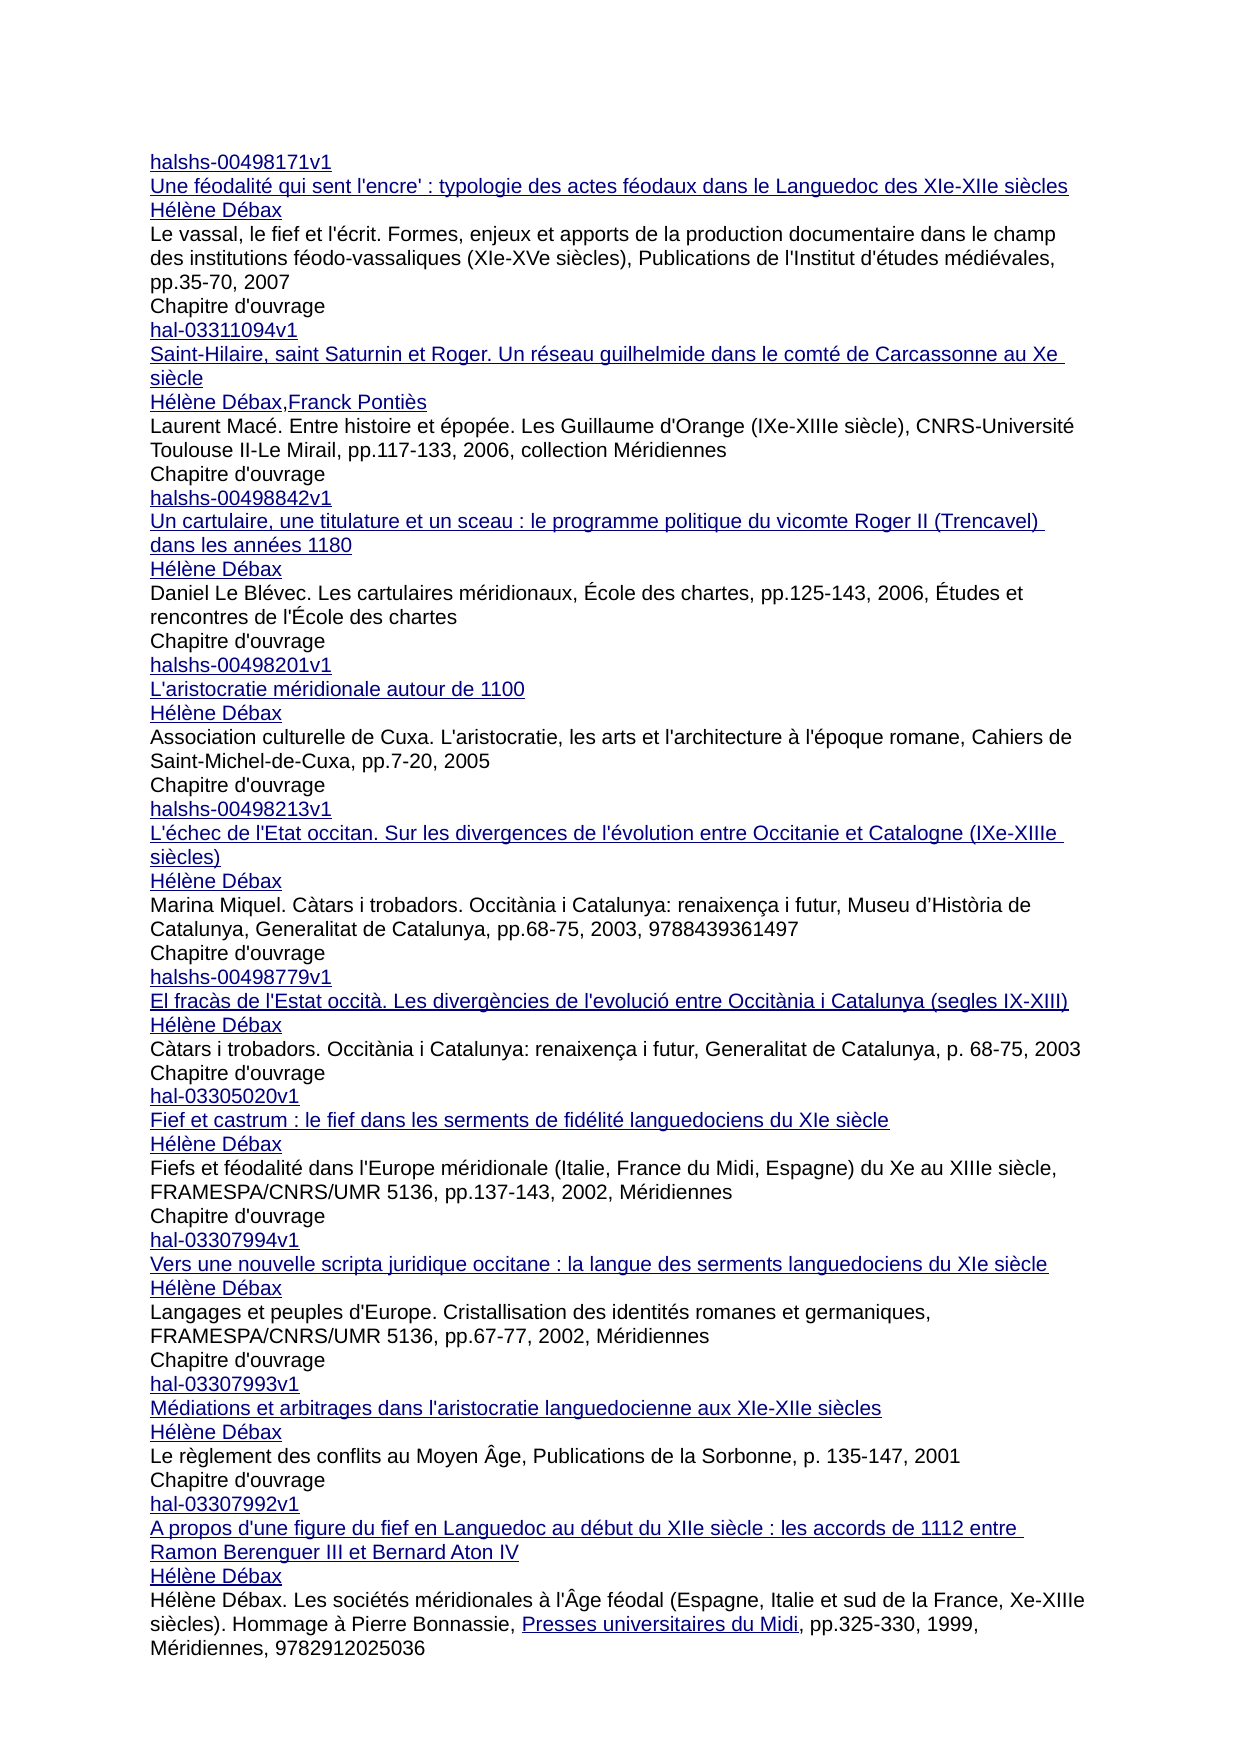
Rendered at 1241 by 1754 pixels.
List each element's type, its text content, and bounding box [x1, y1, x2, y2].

table_cell Vers une nouvelle scripta juridique occitane : la langue des serments languedociens du XIe siècle Hélène Débax Langages et peuples d'Europe. Cristallisation des identités romanes et germaniques, FRAMESPA/CNRS/UMR 5136, pp.67-77, 2002, Méridiennes Chapitre d'ouvrage hal-03307993v1 [150, 1252, 1090, 1396]
table_cell El fracàs de l'Estat occità. Les divergències de l'evolució entre Occitània i Catalunya (segles IX-XIII) Hélène Débax Càtars i trobadors. Occitània i Catalunya: renaixença i futur, Generalitat de Catalunya, p. 68-75, 2003 Chapitre d'ouvrage hal-03305020v1 [150, 989, 1090, 1108]
table_cell L'échec de l'Etat occitan. Sur les divergences de l'évolution entre Occitanie et Catalogne (IXe-XIIIe siècles) Hélène Débax Marina Miquel. Càtars i trobadors. Occitània i Catalunya: renaixença i futur, Museu d’Història de Catalunya, Generalitat de Catalunya, pp.68-75, 2003, 9788439361497 Chapitre d'ouvrage halshs-00498779v1 [150, 821, 1090, 988]
table_cell Saint-Hilaire, saint Saturnin et Roger. Un réseau guilhelmide dans le comté de Carcassonne au Xe siècle Hélène Débax,Franck Pontiès Laurent Macé. Entre histoire et épopée. Les Guillaume d'Orange (IXe-XIIIe siècle), CNRS-Université Toulouse II-Le Mirail, pp.117-133, 2006, collection Méridiennes Chapitre d'ouvrage halshs-00498842v1 [150, 342, 1090, 509]
table_cell Un cartulaire, une titulature et un sceau : le programme politique du vicomte Roger II (Trencavel) dans les années 1180 Hélène Débax Daniel Le Blévec. Les cartulaires méridionaux, École des chartes, pp.125-143, 2006, Études et rencontres de l'École des chartes Chapitre d'ouvrage halshs-00498201v1 [150, 509, 1090, 677]
table_cell Une féodalité qui sent l'encre' : typologie des actes féodaux dans le Languedoc des XIe-XIIe siècles Hélène Débax Le vassal, le fief et l'écrit. Formes, enjeux et apports de la production documentaire dans le champ des institutions féodo-vassaliques (XIe-XVe siècles), Publications de l'Institut d'études médiévales, pp.35-70, 2007 Chapitre d'ouvrage hal-03311094v1 [150, 174, 1090, 342]
table_cell A propos d'une figure du fief en Languedoc au début du XIIe siècle : les accords de 1112 entre Ramon Berenguer III et Bernard Aton IV Hélène Débax Hélène Débax. Les sociétés méridionales à l'Âge féodal (Espagne, Italie et sud de la France, Xe-XIIIe siècles). Hommage à Pierre Bonnassie, Presses universitaires du Midi, pp.325-330, 1999, Méridiennes, 9782912025036 [150, 1516, 1090, 1659]
table_cell Fief et castrum : le fief dans les serments de fidélité languedociens du XIe siècle Hélène Débax Fiefs et féodalité dans l'Europe méridionale (Italie, France du Midi, Espagne) du Xe au XIIIe siècle, FRAMESPA/CNRS/UMR 5136, pp.137-143, 2002, Méridiennes Chapitre d'ouvrage hal-03307994v1 [150, 1108, 1090, 1252]
table_cell Médiations et arbitrages dans l'aristocratie languedocienne aux XIe-XIIe siècles Hélène Débax Le règlement des conflits au Moyen Âge, Publications de la Sorbonne, p. 135-147, 2001 Chapitre d'ouvrage hal-03307992v1 [150, 1396, 1090, 1516]
table_cell L'aristocratie méridionale autour de 1100 Hélène Débax Association culturelle de Cuxa. L'aristocratie, les arts et l'architecture à l'époque romane, Cahiers de Saint-Michel-de-Cuxa, pp.7-20, 2005 Chapitre d'ouvrage halshs-00498213v1 [150, 677, 1090, 821]
table_cell halshs-00498171v1 [150, 150, 1090, 174]
